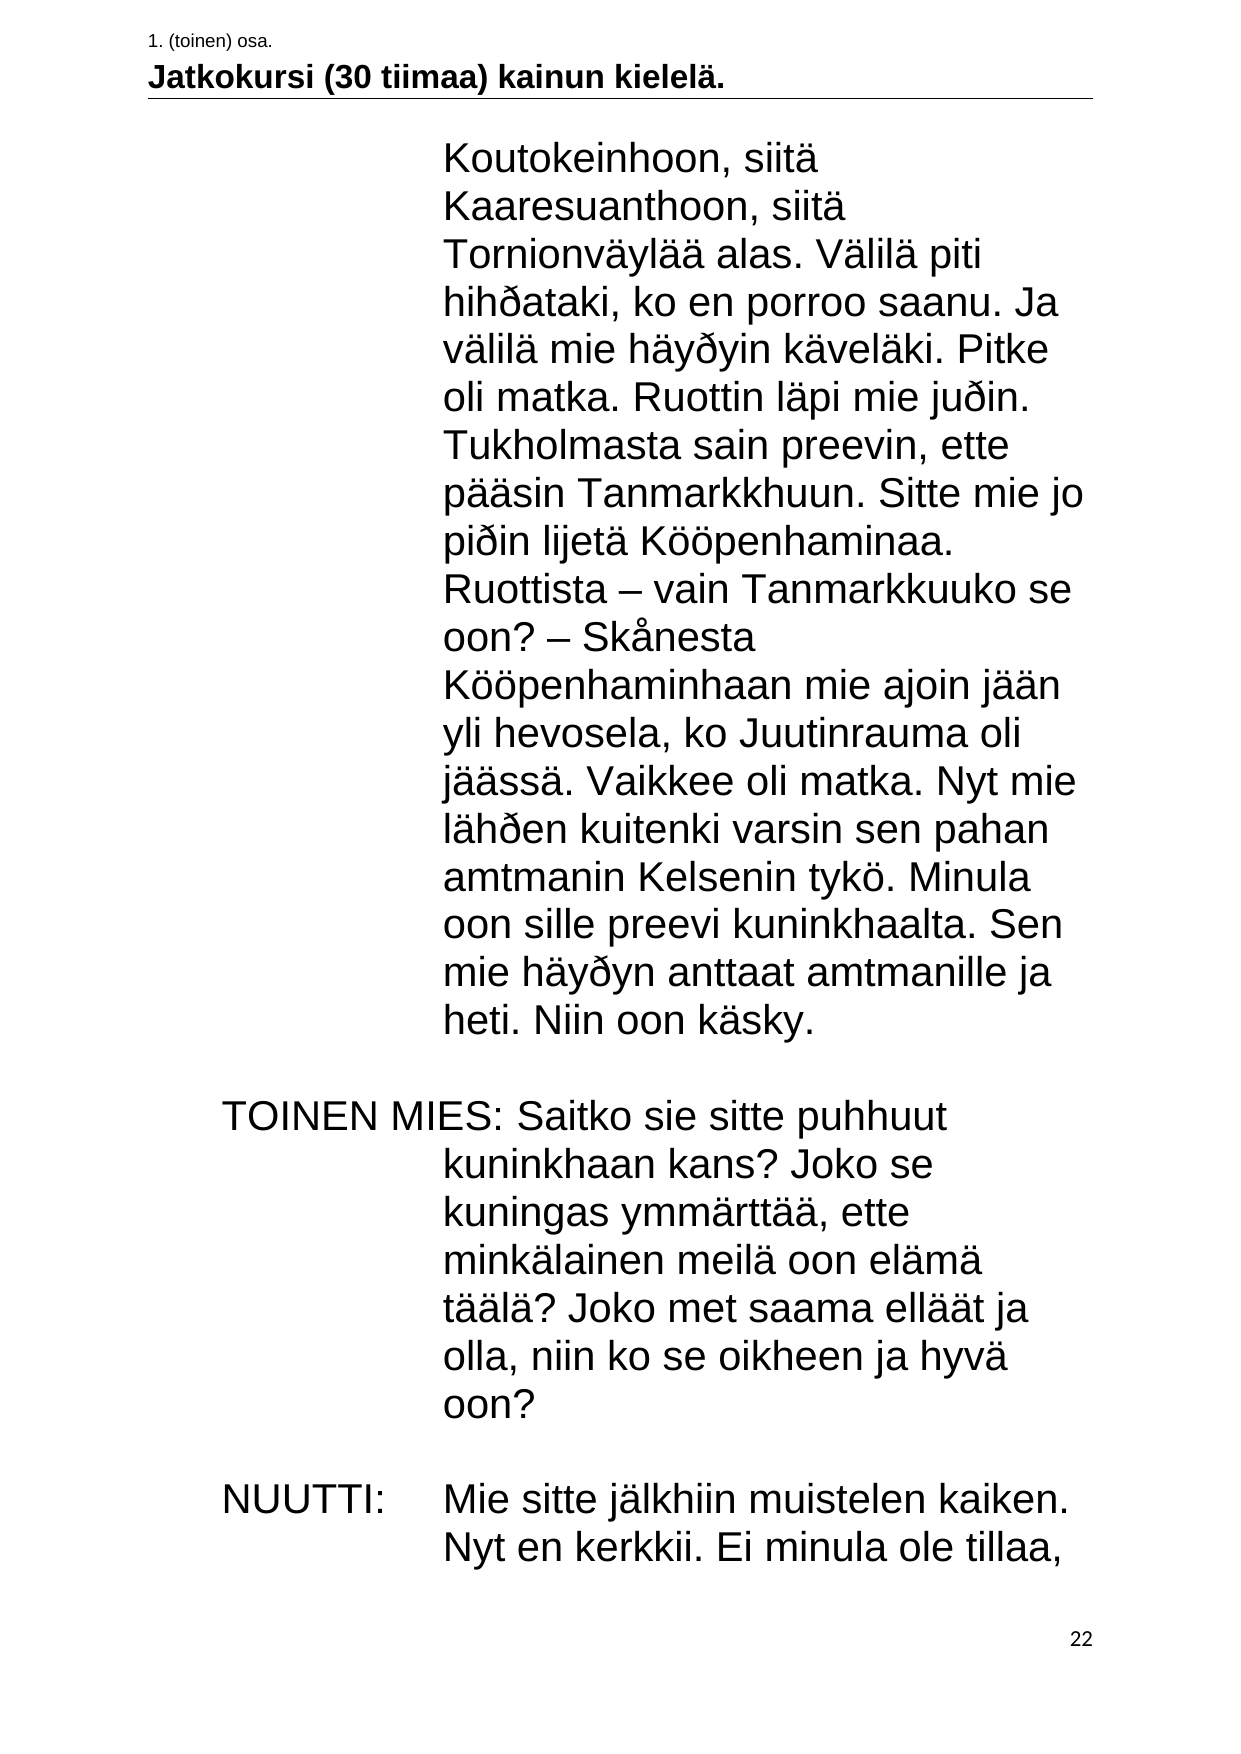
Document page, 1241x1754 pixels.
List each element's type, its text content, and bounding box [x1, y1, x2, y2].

text Koutokeinhoon, siitä Kaaresuanthoon, siitä Tornionväylää alas. Välilä piti hihðataki, ko en porroo saanu. Ja välilä mie häyðyin käveläki. Pitke oli matka. Ruottin läpi mie juðin. Tukholmasta sain preevin, ette pääsin Tanmarkkhuun. Sitte mie jo piðin lijetä Kööpenhaminaa. Ruottista – vain Tanmarkkuuko se oon? – Skånesta Kööpenhaminhaan mie ajoin jään yli hevosela, ko Juutinrauma oli jäässä. Vaikkee oli matka. Nyt mie lähðen kuitenki varsin sen pahan amtmanin Kelsenin tykö. Minula oon sille preevi kuninkhaalta. Sen mie häyðyn anttaat amtmanille ja heti. Niin oon käsky. [221, 133, 1093, 1044]
text NUUTTI: Mie sitte jälkhiin muistelen kaiken. Nyt en kerkkii. Ei minula ole tillaa, [221, 1475, 1093, 1571]
text TOINEN MIES: Saitko sie sitte puhhuut kuninkhaan kans? Joko se kuningas ymmärttää, ette minkälainen meilä oon elämä täälä? Joko met saama elläät ja olla, niin ko se oikheen ja hyvä oon? [221, 1092, 1093, 1427]
